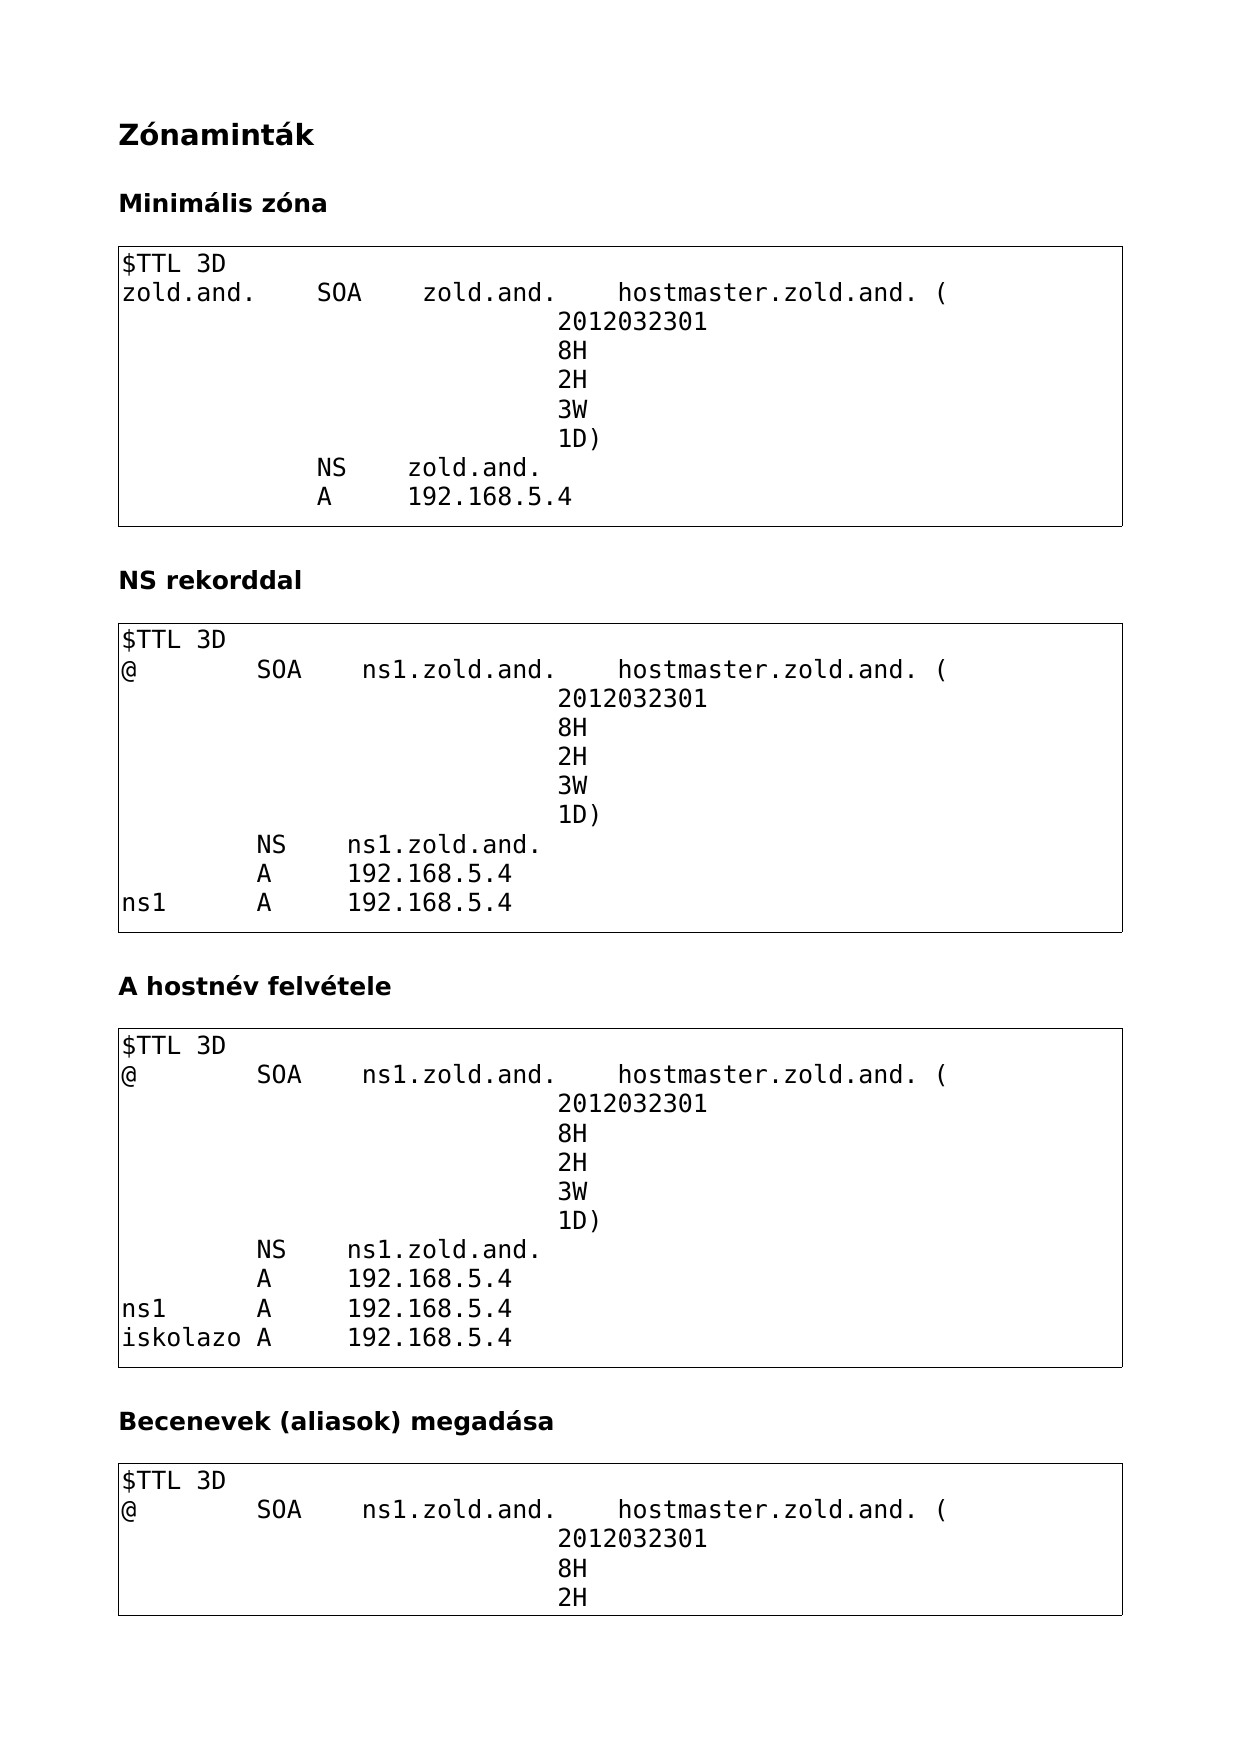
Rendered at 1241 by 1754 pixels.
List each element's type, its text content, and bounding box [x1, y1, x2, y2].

subtitle Becenevek (aliasok) megadása [118, 1407, 1122, 1436]
table_header $TTL 3D zold.and. SOA zold.and. hostmaster.zold.and. ( 2012032301 8H 2H 3W 1D) NS zold.and. A 192.168.5.4 [119, 247, 1122, 526]
subtitle Zónaminták [118, 118, 1122, 152]
table_header $TTL 3D @ SOA ns1.zold.and. hostmaster.zold.and. ( 2012032301 8H 2H 3W 1D) NS ns1.zold.and. A 192.168.5.4 ns1 A 192.168.5.4 iskolazo A 192.168.5.4 [119, 1029, 1122, 1367]
subtitle A hostnév felvétele [118, 972, 1122, 1001]
table_header $TTL 3D @ SOA ns1.zold.and. hostmaster.zold.and. ( 2012032301 8H 2H 3W 1D) NS ns1.zold.and. A 192.168.5.4 ns1 A 192.168.5.4 [119, 624, 1122, 932]
subtitle NS rekorddal [118, 566, 1122, 595]
table_header $TTL 3D @ SOA ns1.zold.and. hostmaster.zold.and. ( 2012032301 8H 2H [119, 1464, 1122, 1615]
subtitle Minimális zóna [118, 189, 1122, 219]
